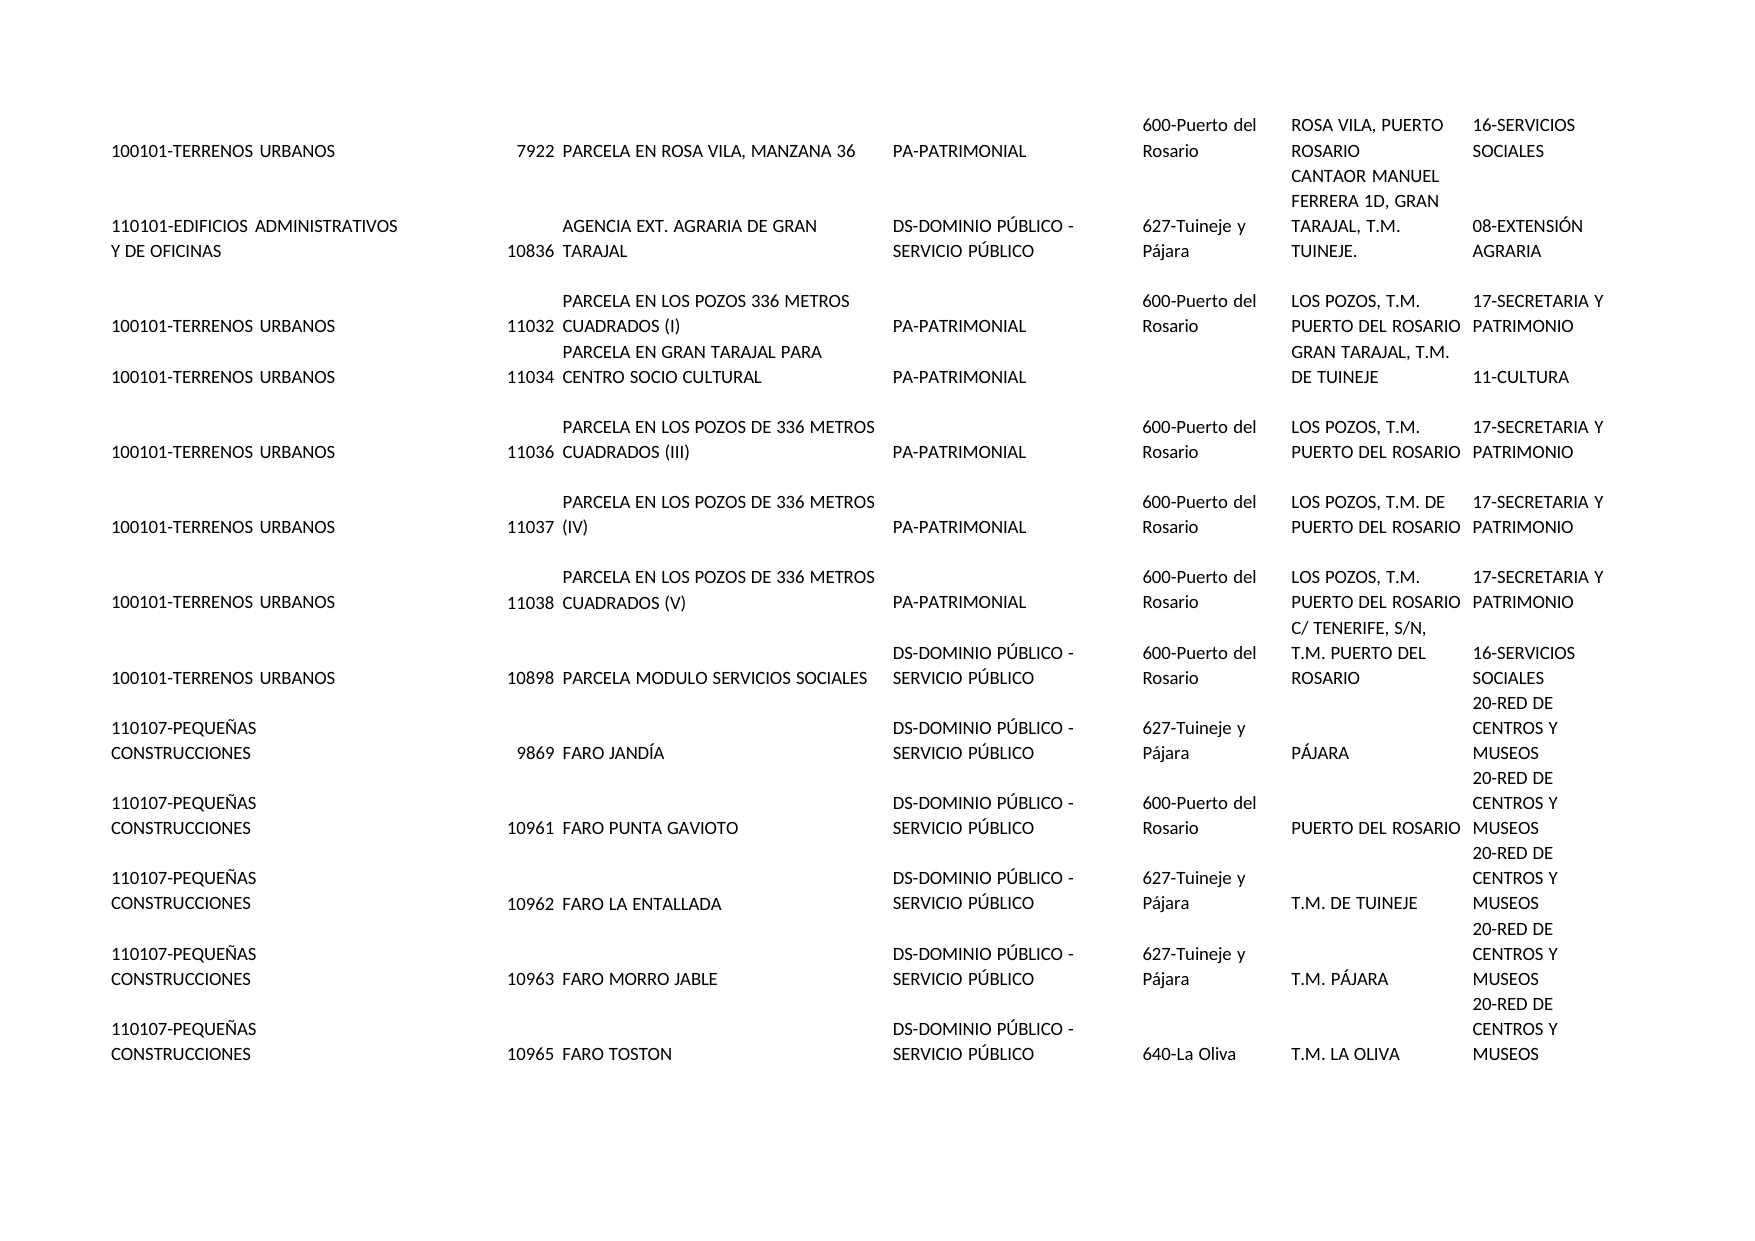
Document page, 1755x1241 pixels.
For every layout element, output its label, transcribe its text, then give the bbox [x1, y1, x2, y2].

table_cell 110107-PEQUEÑAS [105, 1018, 422, 1042]
table_cell PA-PATRIMONIAL [876, 139, 1109, 164]
table_cell 100101-TERRENOS URBANOS [105, 666, 422, 692]
table_cell 10898 PARCELA MODULO SERVICIOS SOCIALES [423, 666, 885, 692]
table_cell DE TUINEJE [1274, 365, 1467, 398]
table_cell [1459, 190, 1592, 215]
table_cell PA-PATRIMONIAL [885, 591, 1109, 616]
table_cell DS-DOMINIO PÚBLICO - [876, 215, 1109, 240]
table_cell 110101-EDIFICIOS ADMINISTRATIVOS [105, 215, 454, 240]
table_cell [105, 917, 422, 942]
table_cell 100101-TERRENOS URBANOS [105, 365, 422, 398]
table_cell [423, 842, 885, 867]
table_cell PATRIMONIO [1467, 441, 1611, 473]
table_cell [105, 641, 422, 666]
table_cell [1109, 190, 1274, 215]
table_header LOS POZOS, T.M. [1274, 283, 1467, 315]
table_cell 110107-PEQUEÑAS [105, 867, 422, 892]
table_header 17-SECRETARIA Y [1467, 408, 1611, 441]
table_cell 16-SERVICIOS [1467, 641, 1611, 666]
table_cell [454, 190, 876, 215]
table_cell [1274, 792, 1467, 817]
table_cell Pájara [1109, 892, 1274, 917]
table_cell ROSARIO [1274, 666, 1467, 692]
table_cell [423, 942, 885, 967]
table_cell 100101-TERRENOS URBANOS [105, 315, 422, 340]
table_header 17-SECRETARIA Y [1467, 283, 1611, 315]
table_cell PATRIMONIO [1467, 315, 1611, 340]
table_cell CANTAOR MANUEL [1274, 165, 1459, 190]
table_header [105, 408, 422, 441]
table_cell ROSARIO [1274, 139, 1459, 164]
table_cell PARCELA EN GRAN TARAJAL PARA [423, 340, 872, 365]
table_cell DS-DOMINIO PÚBLICO - [885, 942, 1109, 967]
table_cell CENTROS Y [1467, 942, 1611, 967]
table_cell [1459, 165, 1592, 190]
table_cell CONSTRUCCIONES [105, 817, 422, 842]
table_cell 100101-TERRENOS URBANOS [105, 516, 422, 548]
table_cell [423, 616, 885, 641]
table_cell CONSTRUCCIONES [105, 1043, 422, 1075]
table_header 600-Puerto del [1109, 559, 1274, 591]
table_cell PUERTO DEL ROSARIO [1274, 516, 1467, 548]
table_cell [885, 616, 1109, 641]
table_cell [885, 767, 1109, 792]
table_cell [105, 165, 454, 190]
table_cell C/ TENERIFE, S/N, [1274, 616, 1467, 641]
table_header [105, 107, 1109, 139]
table_cell DS-DOMINIO PÚBLICO - [885, 792, 1109, 817]
table_cell 20-RED DE [1467, 692, 1611, 717]
table_header [872, 283, 1086, 315]
table_cell CENTROS Y [1467, 867, 1611, 892]
table_cell Rosario [1086, 516, 1274, 548]
table_cell SERVICIO PÚBLICO [885, 967, 1109, 992]
table_cell 7922 PARCELA EN ROSA VILA, MANZANA 36 [454, 139, 876, 164]
table_cell PA-PATRIMONIAL [885, 516, 1086, 548]
table_cell [1109, 1018, 1274, 1042]
table_cell 08-EXTENSIÓN [1459, 215, 1592, 240]
table_cell [1109, 692, 1274, 717]
table_cell DS-DOMINIO PÚBLICO - [885, 717, 1109, 742]
table_cell 640-La Oliva [1109, 1043, 1274, 1075]
table_cell Rosario [1109, 139, 1274, 164]
table_cell [105, 842, 422, 867]
table_cell [423, 792, 885, 817]
table_cell 11-CULTURA [1467, 365, 1611, 398]
table_cell CENTROS Y [1467, 792, 1611, 817]
table_cell [885, 917, 1109, 942]
table_cell [1274, 993, 1467, 1017]
table_header ROSA VILA, PUERTO [1274, 107, 1459, 139]
table_cell [423, 867, 885, 892]
table_cell 9869 FARO JANDÍA [423, 742, 885, 767]
table_cell [1467, 616, 1611, 641]
table_cell CENTROS Y [1467, 717, 1611, 742]
table_cell SERVICIO PÚBLICO [885, 1043, 1109, 1075]
table_cell DS-DOMINIO PÚBLICO - [885, 1018, 1109, 1042]
table_cell 11037 (IV) [423, 516, 885, 548]
table_cell [1086, 365, 1274, 398]
table_header LOS POZOS, T.M. DE [1274, 484, 1467, 516]
table_header [885, 408, 1086, 441]
table_cell [885, 993, 1109, 1017]
table_cell PUERTO DEL ROSARIO [1274, 315, 1467, 340]
table_cell CONSTRUCCIONES [105, 892, 422, 917]
table_cell CONSTRUCCIONES [105, 742, 422, 767]
table_cell FERRERA 1D, GRAN [1274, 190, 1459, 215]
table_header LOS POZOS, T.M. [1274, 408, 1467, 441]
table_cell [1274, 917, 1467, 942]
table_cell [423, 917, 885, 942]
table_cell Rosario [1086, 315, 1274, 340]
table_cell SOCIALES [1459, 139, 1592, 164]
table_cell [423, 717, 885, 742]
table_cell Rosario [1109, 666, 1274, 692]
table_cell [1274, 867, 1467, 892]
table_cell MUSEOS [1467, 1043, 1611, 1075]
table_cell 627-Tuineje y [1109, 867, 1274, 892]
table_header 600-Puerto del [1086, 283, 1274, 315]
table_cell 20-RED DE [1467, 767, 1611, 792]
table_cell [1109, 767, 1274, 792]
table_header PARCELA EN LOS POZOS DE 336 METROS [423, 559, 885, 591]
table_cell [423, 993, 885, 1017]
table_cell [423, 641, 885, 666]
table_cell 100101-TERRENOS URBANOS [105, 441, 422, 473]
table_cell [423, 767, 885, 792]
table_cell [872, 340, 1086, 365]
table_cell T.M. PÁJARA [1274, 967, 1467, 992]
table_cell PATRIMONIO [1467, 516, 1611, 548]
table_cell CENTROS Y [1467, 1018, 1611, 1042]
table_cell Pájara [1109, 742, 1274, 767]
table_cell SERVICIO PÚBLICO [885, 892, 1109, 917]
table_cell PUERTO DEL ROSARIO [1274, 441, 1467, 473]
table_cell 11032 CUADRADOS (I) [423, 315, 872, 340]
table_cell 600-Puerto del [1109, 641, 1274, 666]
table_cell [1086, 340, 1274, 365]
table_cell 100101-TERRENOS URBANOS [105, 591, 422, 616]
table_cell 20-RED DE [1467, 917, 1611, 942]
table_cell 110107-PEQUEÑAS [105, 792, 422, 817]
table_cell 10963 FARO MORRO JABLE [423, 967, 885, 992]
table_header LOS POZOS, T.M. [1274, 559, 1467, 591]
table_header 600-Puerto del [1086, 408, 1274, 441]
table_header 17-SECRETARIA Y [1467, 484, 1611, 516]
table_cell T.M. LA OLIVA [1274, 1043, 1467, 1075]
table_cell PATRIMONIO [1467, 591, 1611, 616]
table_cell SERVICIO PÚBLICO [885, 666, 1109, 692]
table_cell Rosario [1086, 441, 1274, 473]
table_cell PUERTO DEL ROSARIO [1274, 817, 1467, 842]
table_cell 600-Puerto del [1109, 792, 1274, 817]
table_cell PA-PATRIMONIAL [885, 441, 1086, 473]
table_cell T.M. DE TUINEJE [1274, 892, 1467, 917]
table_cell 627-Tuineje y [1109, 215, 1274, 240]
table_cell [1274, 842, 1467, 867]
table_header [105, 484, 422, 516]
table_cell Pájara [1109, 240, 1274, 272]
table_cell [1109, 616, 1274, 641]
table_cell 20-RED DE [1467, 842, 1611, 867]
table_header PARCELA EN LOS POZOS DE 336 METROS [423, 484, 885, 516]
table_header [885, 559, 1109, 591]
table_cell MUSEOS [1467, 817, 1611, 842]
table_cell [885, 842, 1109, 867]
table_cell PUERTO DEL ROSARIO [1274, 591, 1467, 616]
table_cell [1109, 917, 1274, 942]
table_cell MUSEOS [1467, 742, 1611, 767]
table_header [105, 283, 422, 315]
table_cell PA-PATRIMONIAL [872, 315, 1086, 340]
table_cell 10962 FARO LA ENTALLADA [423, 892, 885, 917]
table_cell SERVICIO PÚBLICO [885, 742, 1109, 767]
table_cell [1467, 340, 1611, 365]
table_cell [1274, 767, 1467, 792]
table_cell DS-DOMINIO PÚBLICO - [885, 867, 1109, 892]
table_cell 627-Tuineje y [1109, 942, 1274, 967]
table_cell [876, 190, 1109, 215]
table_cell 10836 TARAJAL [454, 240, 876, 272]
table_cell AGRARIA [1459, 240, 1592, 272]
table_cell 10965 FARO TOSTON [423, 1043, 885, 1075]
table_cell 627-Tuineje y [1109, 717, 1274, 742]
table_cell AGENCIA EXT. AGRARIA DE GRAN [454, 215, 876, 240]
table_cell 20-RED DE [1467, 993, 1611, 1017]
table_cell [876, 165, 1109, 190]
table_cell DS-DOMINIO PÚBLICO - [885, 641, 1109, 666]
table_cell 11036 CUADRADOS (III) [423, 441, 885, 473]
table_cell Pájara [1109, 967, 1274, 992]
table_cell 10961 FARO PUNTA GAVIOTO [423, 817, 885, 842]
table_cell 11034 CENTRO SOCIO CULTURAL [423, 365, 872, 398]
table_header 17-SECRETARIA Y [1467, 559, 1611, 591]
table_header PARCELA EN LOS POZOS 336 METROS [423, 283, 872, 315]
table_cell PA-PATRIMONIAL [872, 365, 1086, 398]
table_cell [105, 616, 422, 641]
table_cell [885, 692, 1109, 717]
table_cell Rosario [1109, 591, 1274, 616]
table_cell GRAN TARAJAL, T.M. [1274, 340, 1467, 365]
table_cell [105, 340, 422, 365]
table_cell [1274, 1018, 1467, 1042]
table_cell CONSTRUCCIONES [105, 967, 422, 992]
table_cell Rosario [1109, 817, 1274, 842]
table_cell 100101-TERRENOS URBANOS [105, 139, 454, 164]
table_header 600-Puerto del [1109, 107, 1274, 139]
table_cell T.M. PUERTO DEL [1274, 641, 1467, 666]
table_cell SERVICIO PÚBLICO [885, 817, 1109, 842]
table_cell MUSEOS [1467, 892, 1611, 917]
table_cell [105, 190, 454, 215]
table_cell [1109, 165, 1274, 190]
table_cell 110107-PEQUEÑAS [105, 717, 422, 742]
table_header 600-Puerto del [1086, 484, 1274, 516]
table_header [885, 484, 1086, 516]
table_cell [1274, 717, 1467, 742]
table_cell [1109, 993, 1274, 1017]
table_cell [105, 692, 422, 717]
table_cell [105, 993, 422, 1017]
table_cell [423, 692, 885, 717]
table_cell SOCIALES [1467, 666, 1611, 692]
table_cell TUINEJE. [1274, 240, 1459, 272]
table_header 16-SERVICIOS [1459, 107, 1592, 139]
table_cell [1274, 942, 1467, 967]
table_cell [105, 767, 422, 792]
table_cell [1109, 842, 1274, 867]
table_cell [1274, 692, 1467, 717]
table_cell Y DE OFICINAS [105, 240, 454, 272]
table_cell TARAJAL, T.M. [1274, 215, 1459, 240]
table_cell SERVICIO PÚBLICO [876, 240, 1109, 272]
table_cell 110107-PEQUEÑAS [105, 942, 422, 967]
table_cell PÁJARA [1274, 742, 1467, 767]
table_cell [454, 165, 876, 190]
table_header PARCELA EN LOS POZOS DE 336 METROS [423, 408, 885, 441]
table_cell 11038 CUADRADOS (V) [423, 591, 885, 616]
table_cell [423, 1018, 885, 1042]
table_cell MUSEOS [1467, 967, 1611, 992]
table_header [105, 559, 422, 591]
